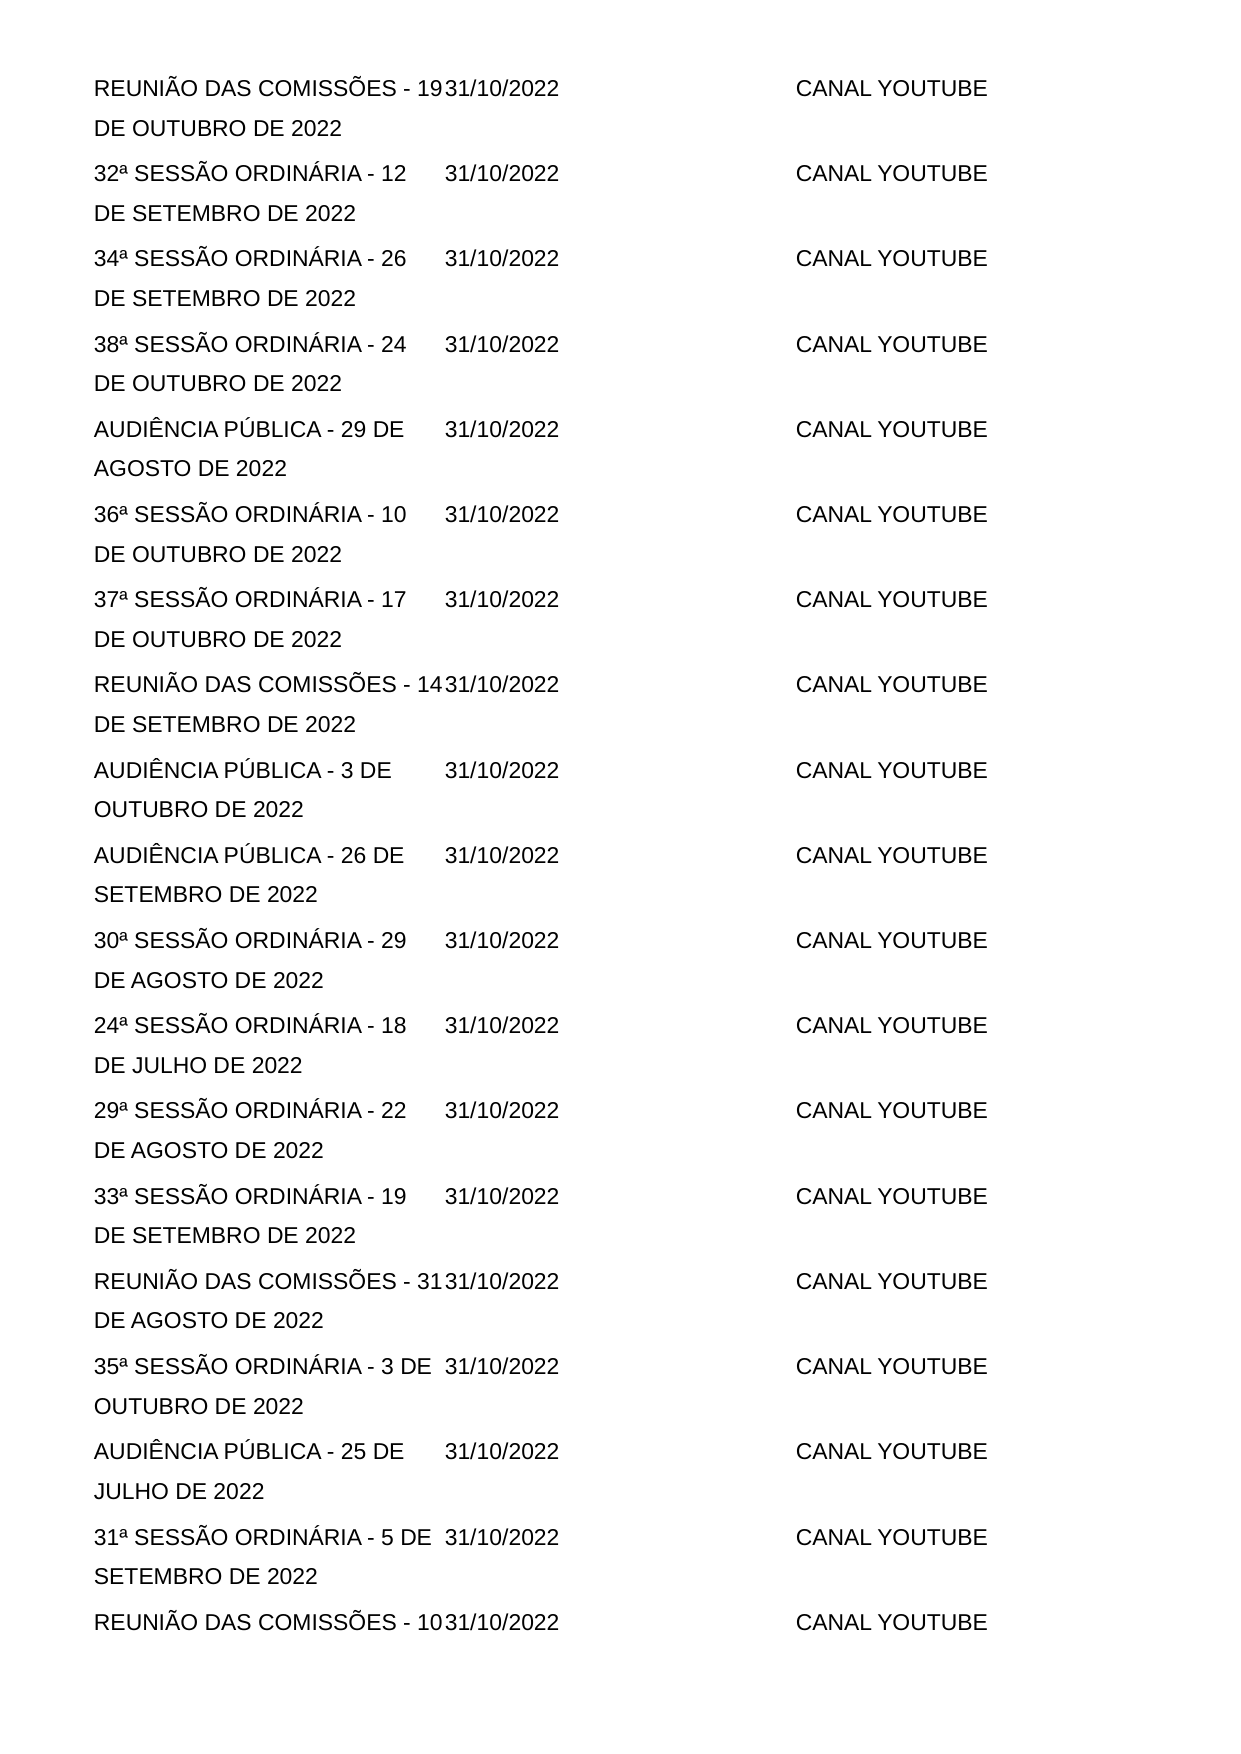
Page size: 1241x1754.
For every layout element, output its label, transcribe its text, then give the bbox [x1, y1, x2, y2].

table_cell CANAL YOUTUBE [796, 842, 1146, 927]
table_cell CANAL YOUTUBE [796, 1524, 1146, 1609]
table_cell REUNIÃO DAS COMISSÕES - 19 DE OUTUBRO DE 2022 [94, 75, 444, 160]
table_cell CANAL YOUTUBE [796, 1183, 1146, 1268]
table_cell 31/10/2022 [445, 501, 796, 586]
table_cell CANAL YOUTUBE [796, 1268, 1146, 1353]
table_cell 31/10/2022 [445, 1438, 796, 1523]
table_cell 31/10/2022 [445, 1353, 796, 1438]
table_cell 35ª SESSÃO ORDINÁRIA - 3 DE OUTUBRO DE 2022 [94, 1353, 444, 1438]
table_cell CANAL YOUTUBE [796, 757, 1146, 842]
table_cell 31/10/2022 [445, 1268, 796, 1353]
table_cell CANAL YOUTUBE [796, 671, 1146, 757]
table_cell 29ª SESSÃO ORDINÁRIA - 22 DE AGOSTO DE 2022 [94, 1098, 444, 1183]
table_cell 31/10/2022 [445, 586, 796, 671]
table_cell 31/10/2022 [445, 160, 796, 245]
table_cell 31/10/2022 [445, 245, 796, 331]
table_cell REUNIÃO DAS COMISSÕES - 31 DE AGOSTO DE 2022 [94, 1268, 444, 1353]
table_cell 30ª SESSÃO ORDINÁRIA - 29 DE AGOSTO DE 2022 [94, 927, 444, 1012]
table_cell REUNIÃO DAS COMISSÕES - 14 DE SETEMBRO DE 2022 [94, 671, 444, 757]
table_cell 33ª SESSÃO ORDINÁRIA - 19 DE SETEMBRO DE 2022 [94, 1183, 444, 1268]
table_cell 31/10/2022 [445, 1098, 796, 1183]
table_cell CANAL YOUTUBE [796, 501, 1146, 586]
table_cell 24ª SESSÃO ORDINÁRIA - 18 DE JULHO DE 2022 [94, 1012, 444, 1097]
table_cell REUNIÃO DAS COMISSÕES - 10 DE AGOSTO DE 2022 [94, 1609, 444, 1654]
table_cell CANAL YOUTUBE [796, 1609, 1146, 1654]
table_cell 31/10/2022 [445, 1609, 796, 1654]
table_cell 36ª SESSÃO ORDINÁRIA - 10 DE OUTUBRO DE 2022 [94, 501, 444, 586]
table_cell AUDIÊNCIA PÚBLICA - 3 DE OUTUBRO DE 2022 [94, 757, 444, 842]
table_cell 31/10/2022 [445, 927, 796, 1012]
table_cell CANAL YOUTUBE [796, 245, 1146, 331]
table_cell 37ª SESSÃO ORDINÁRIA - 17 DE OUTUBRO DE 2022 [94, 586, 444, 671]
table_cell 31/10/2022 [445, 1524, 796, 1609]
table_cell CANAL YOUTUBE [796, 586, 1146, 671]
table_cell AUDIÊNCIA PÚBLICA - 29 DE AGOSTO DE 2022 [94, 416, 444, 501]
table_cell AUDIÊNCIA PÚBLICA - 25 DE JULHO DE 2022 [94, 1438, 444, 1523]
table_cell 31/10/2022 [445, 75, 796, 160]
table_cell CANAL YOUTUBE [796, 1012, 1146, 1097]
table_cell 31/10/2022 [445, 757, 796, 842]
table_cell 31/10/2022 [445, 1012, 796, 1097]
table_cell CANAL YOUTUBE [796, 416, 1146, 501]
table_cell 34ª SESSÃO ORDINÁRIA - 26 DE SETEMBRO DE 2022 [94, 245, 444, 331]
table_cell CANAL YOUTUBE [796, 1353, 1146, 1438]
table_cell 31/10/2022 [445, 1183, 796, 1268]
table_cell 31/10/2022 [445, 671, 796, 757]
table_cell 32ª SESSÃO ORDINÁRIA - 12 DE SETEMBRO DE 2022 [94, 160, 444, 245]
table_cell 31/10/2022 [445, 842, 796, 927]
table_cell CANAL YOUTUBE [796, 1438, 1146, 1523]
table_cell CANAL YOUTUBE [796, 1098, 1146, 1183]
table_cell 38ª SESSÃO ORDINÁRIA - 24 DE OUTUBRO DE 2022 [94, 331, 444, 416]
table_cell 31/10/2022 [445, 416, 796, 501]
table_cell CANAL YOUTUBE [796, 927, 1146, 1012]
table_cell CANAL YOUTUBE [796, 331, 1146, 416]
table_cell CANAL YOUTUBE [796, 160, 1146, 245]
table_cell AUDIÊNCIA PÚBLICA - 26 DE SETEMBRO DE 2022 [94, 842, 444, 927]
table_cell 31/10/2022 [445, 331, 796, 416]
table_cell CANAL YOUTUBE [796, 75, 1146, 160]
table_cell 31ª SESSÃO ORDINÁRIA - 5 DE SETEMBRO DE 2022 [94, 1524, 444, 1609]
